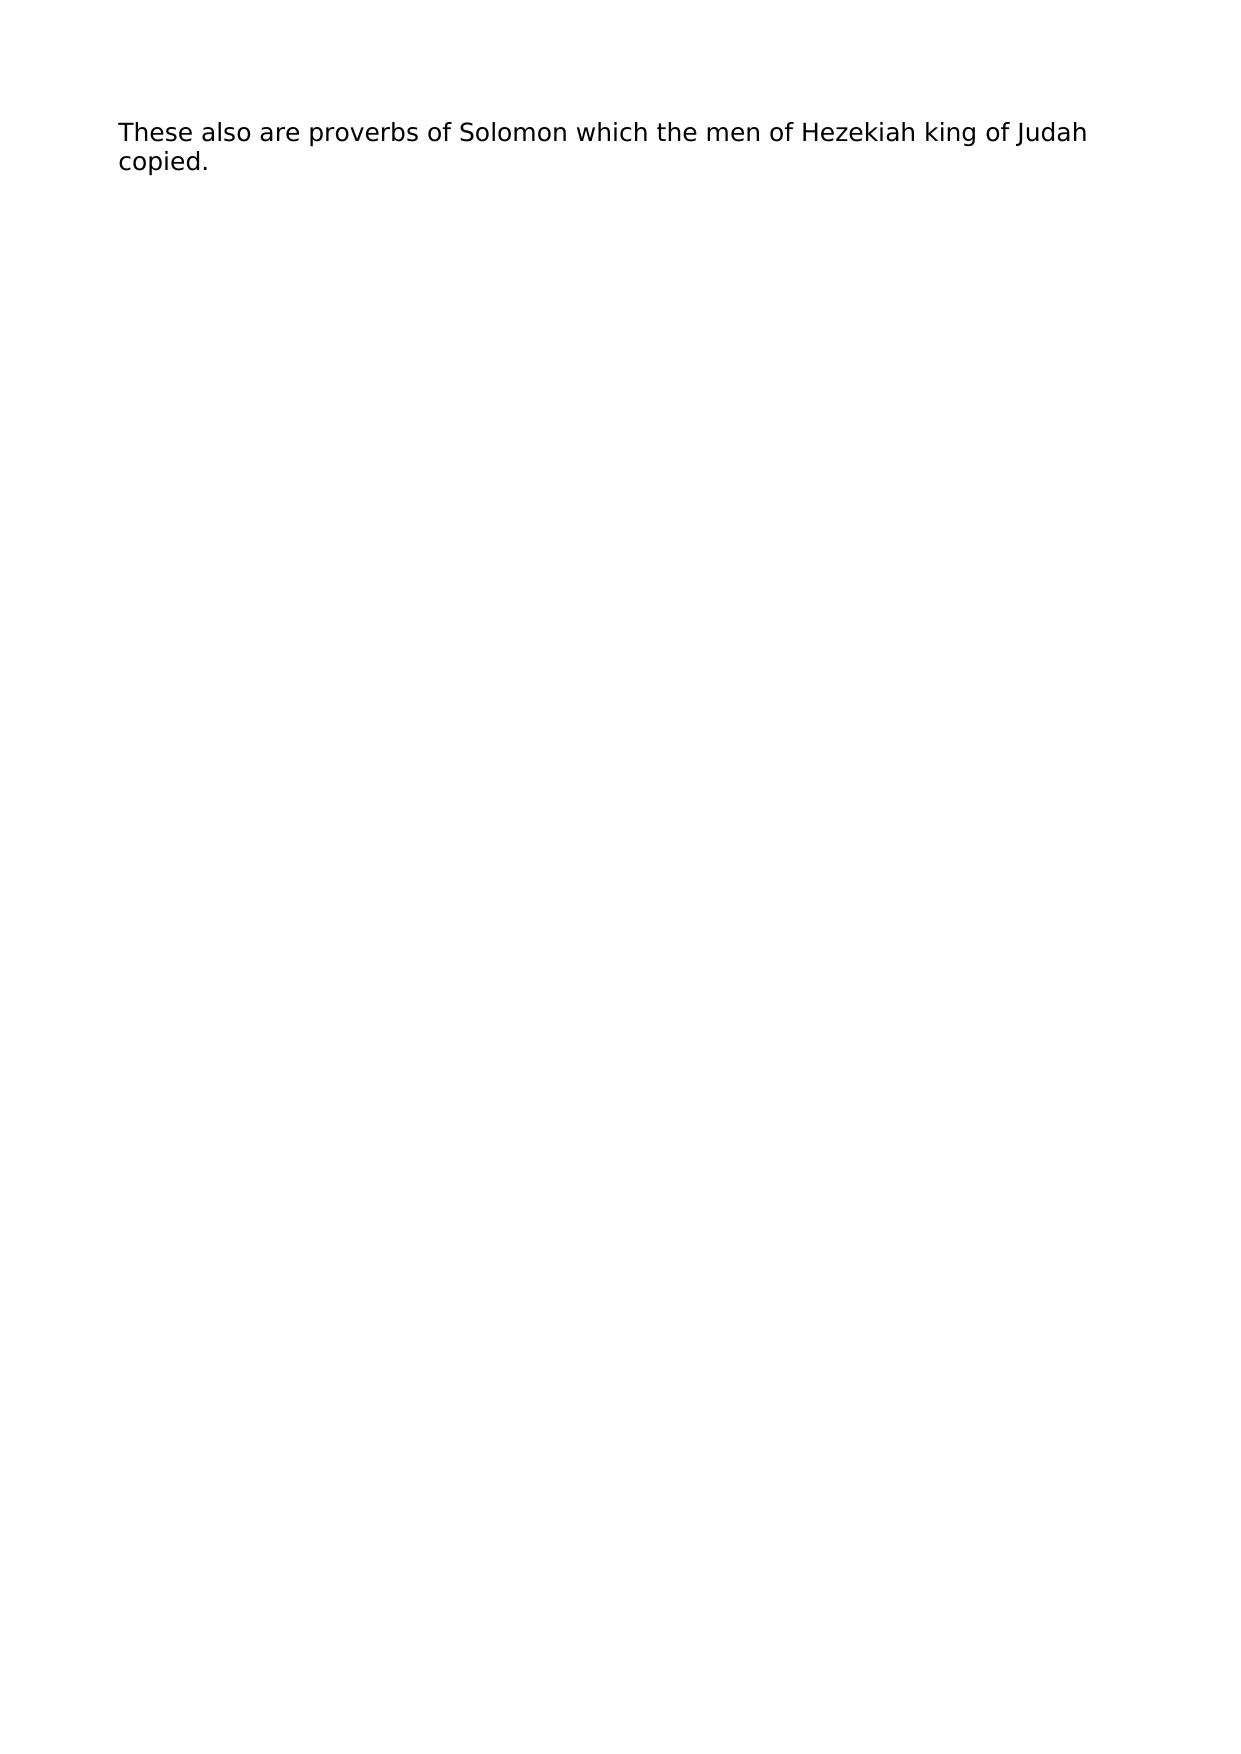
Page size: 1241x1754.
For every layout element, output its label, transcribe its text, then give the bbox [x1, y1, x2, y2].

text These also are proverbs of Solomon which the men of Hezekiah king of Judah copied. [118, 118, 1122, 176]
